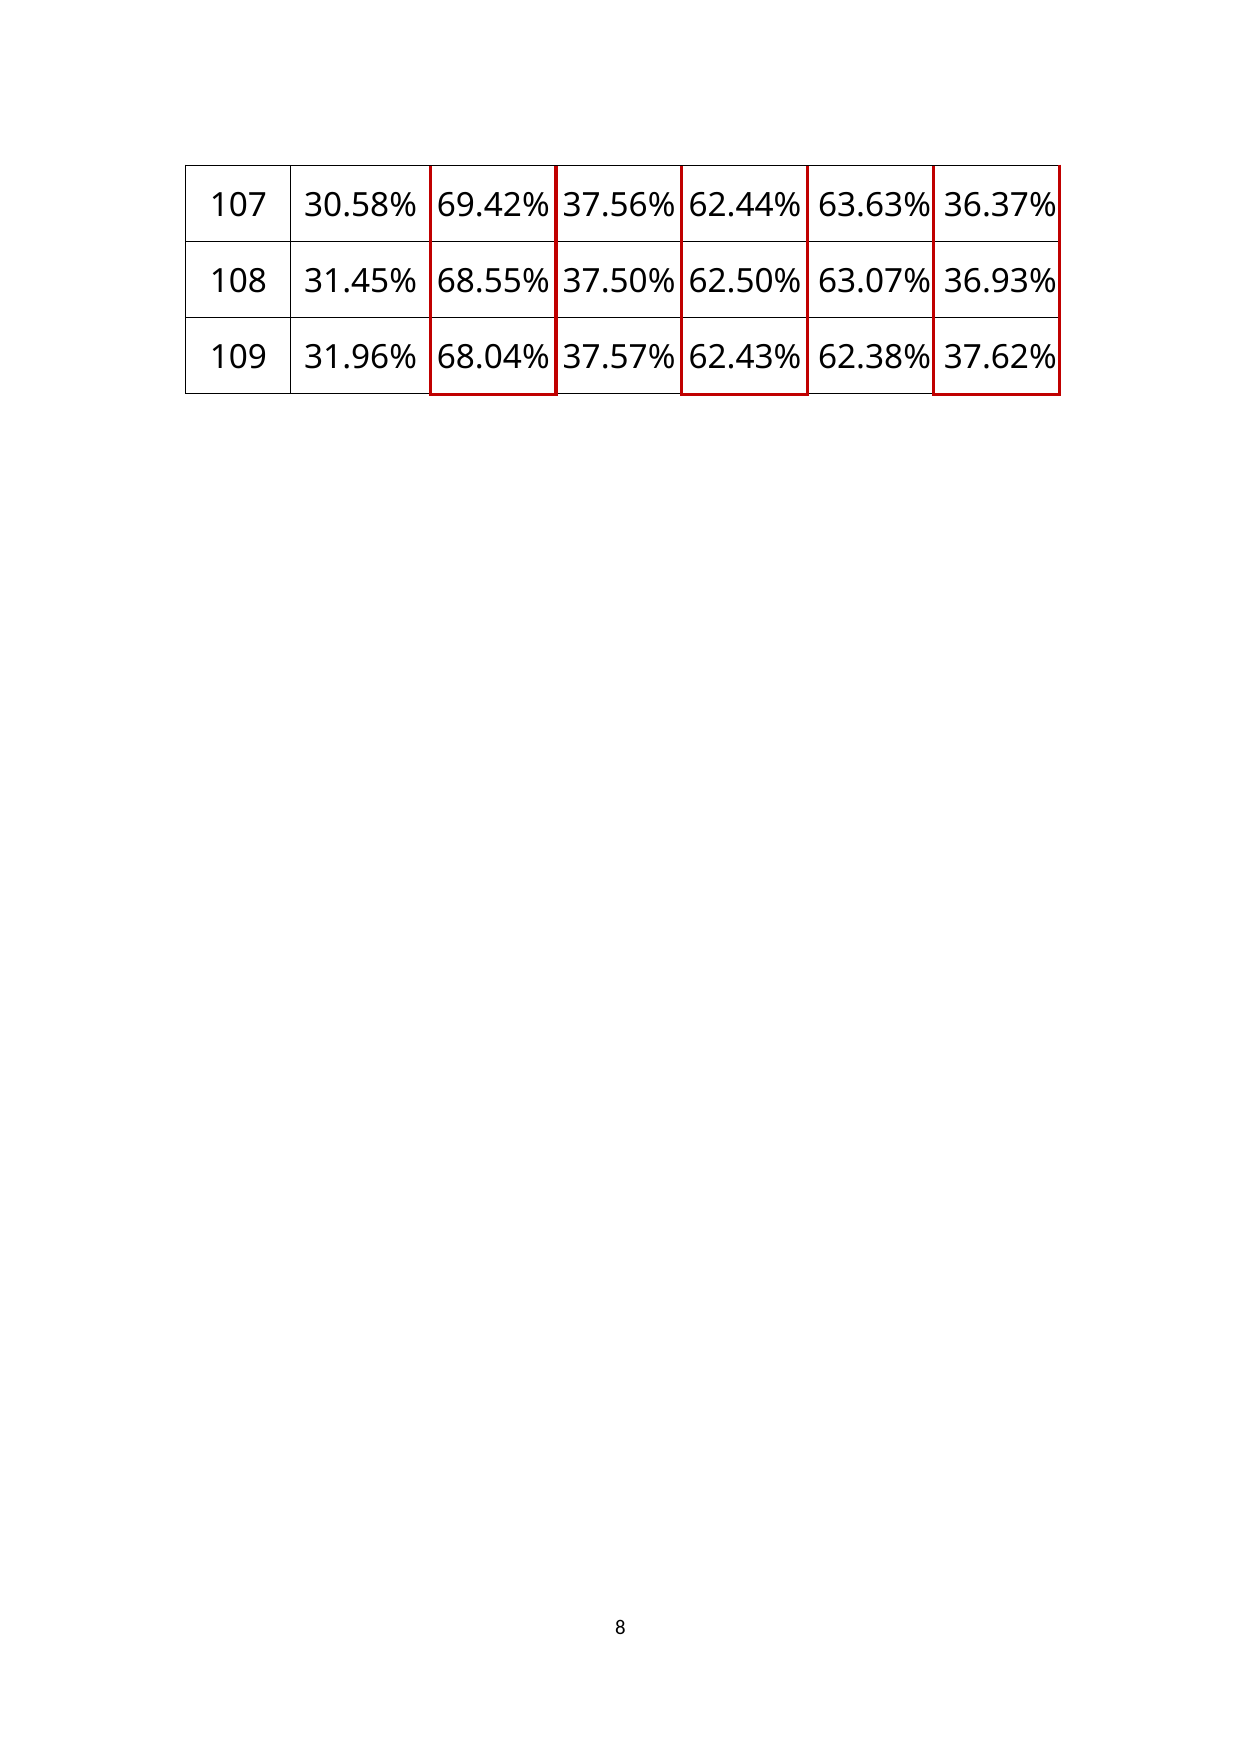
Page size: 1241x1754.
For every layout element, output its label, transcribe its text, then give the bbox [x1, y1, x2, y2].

table_cell 109 [186, 318, 290, 393]
table_cell 30.58% [291, 166, 429, 241]
table_cell 36.37% [935, 166, 1058, 241]
table_cell 68.04% [432, 318, 554, 393]
table_cell 37.62% [935, 318, 1058, 393]
table_cell 69.42% [432, 166, 554, 241]
table_cell 36.93% [935, 242, 1058, 317]
table_cell 108 [186, 242, 290, 317]
table_cell 63.63% [809, 166, 932, 241]
table_cell 31.45% [291, 242, 429, 317]
table_cell 107 [186, 166, 290, 241]
table_cell 37.57% [558, 318, 680, 393]
table_cell 68.55% [432, 242, 554, 317]
table_cell 37.56% [558, 166, 680, 241]
table_cell 37.50% [558, 242, 680, 317]
table_cell 31.96% [291, 318, 429, 393]
table_cell 62.50% [683, 242, 806, 317]
table_cell 62.43% [683, 318, 806, 393]
table_cell 63.07% [809, 242, 932, 317]
table_cell 62.44% [683, 166, 806, 241]
table_cell 62.38% [809, 318, 932, 393]
